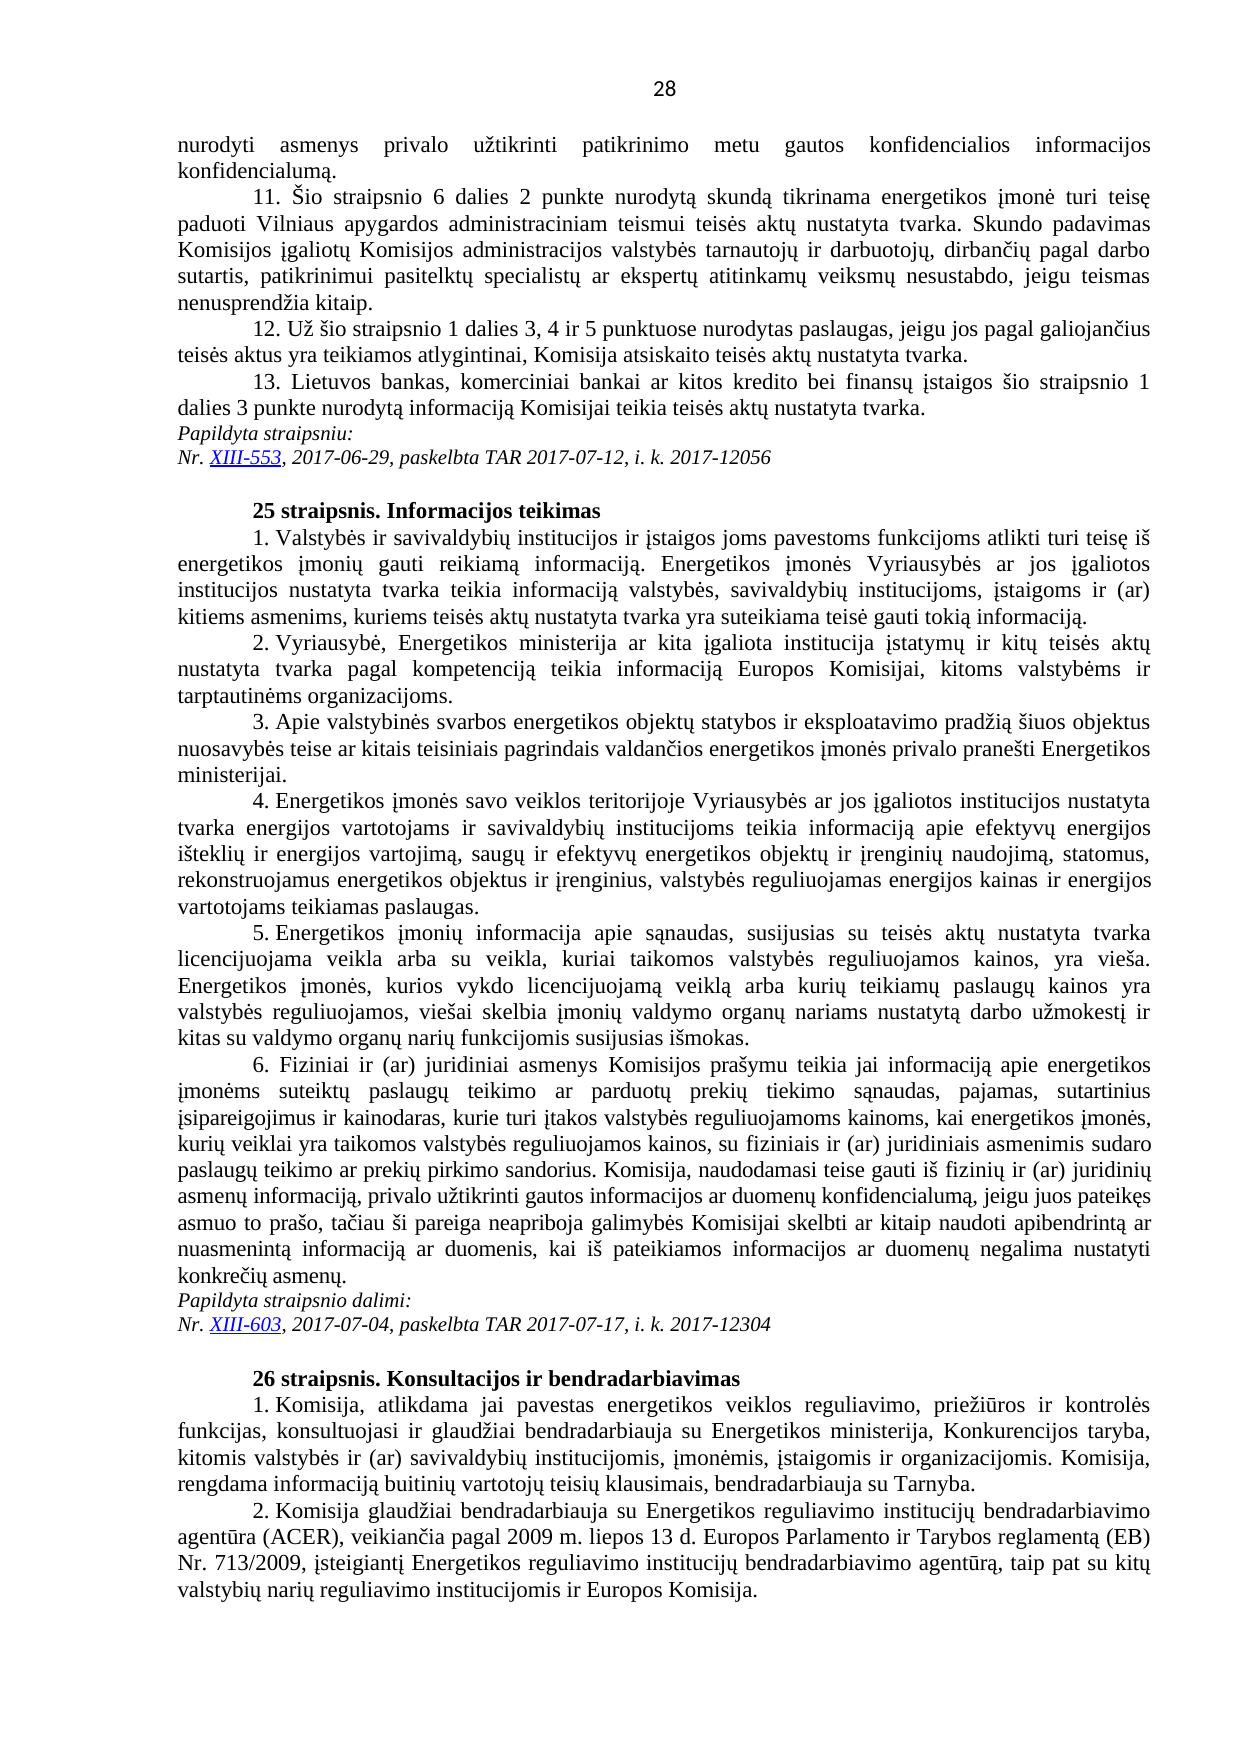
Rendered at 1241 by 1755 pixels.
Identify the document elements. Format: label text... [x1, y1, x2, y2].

text 2. Vyriausybė, Energetikos ministerija ar kita įgaliota institucija įstatymų ir kitų teisės aktų nustatyta tvarka pagal kompetenciją teikia informaciją Europos Komisijai, kitoms valstybėms ir tarptautinėms organizacijoms. [177, 629, 1152, 708]
text 25 straipsnis. Informacijos teikimas [177, 497, 1152, 524]
text 2. Komisija glaudžiai bendradarbiauja su Energetikos reguliavimo institucijų bendradarbiavimo agentūra (ACER), veikiančia pagal 2009 m. liepos 13 d. Europos Parlamento ir Tarybos reglamentą (EB) Nr. 713/2009, įsteigiantį Energetikos reguliavimo institucijų bendradarbiavimo agentūrą, taip pat su kitų valstybių narių reguliavimo institucijomis ir Europos Komisija. [177, 1497, 1152, 1602]
text Nr. XIII-553, 2017-06-29, paskelbta TAR 2017-07-12, i. k. 2017-12056 [177, 444, 1152, 469]
text 3. Apie valstybinės svarbos energetikos objektų statybos ir eksploatavimo pradžią šiuos objektus nuosavybės teise ar kitais teisiniais pagrindais valdančios energetikos įmonės privalo pranešti Energetikos ministerijai. [177, 708, 1152, 787]
text Nr. XIII-603, 2017-07-04, paskelbta TAR 2017-07-17, i. k. 2017-12304 [177, 1312, 1152, 1336]
text 13. Lietuvos bankas, komerciniai bankai ar kitos kredito bei finansų įstaigos šio straipsnio 1 dalies 3 punkte nurodytą informaciją Komisijai teikia teisės aktų nustatyta tvarka. [177, 368, 1152, 421]
text 1. Valstybės ir savivaldybių institucijos ir įstaigos joms pavestoms funkcijoms atlikti turi teisę iš energetikos įmonių gauti reikiamą informaciją. Energetikos įmonės Vyriausybės ar jos įgaliotos institucijos nustatyta tvarka teikia informaciją valstybės, savivaldybių institucijoms, įstaigoms ir (ar) kitiems asmenims, kuriems teisės aktų nustatyta tvarka yra suteikiama teisė gauti tokią informaciją. [177, 524, 1152, 629]
text 5. Energetikos įmonių informacija apie sąnaudas, susijusias su teisės aktų nustatyta tvarka licencijuojama veikla arba su veikla, kuriai taikomos valstybės reguliuojamos kainos, yra vieša. Energetikos įmonės, kurios vykdo licencijuojamą veiklą arba kurių teikiamų paslaugų kainos yra valstybės reguliuojamos, viešai skelbia įmonių valdymo organų nariams nustatytą darbo užmokestį ir kitas su valdymo organų narių funkcijomis susijusias išmokas. [177, 919, 1152, 1051]
text 26 straipsnis. Konsultacijos ir bendradarbiavimas [177, 1365, 1152, 1391]
text 11. Šio straipsnio 6 dalies 2 punkte nurodytą skundą tikrinama energetikos įmonė turi teisę paduoti Vilniaus apygardos administraciniam teismui teisės aktų nustatyta tvarka. Skundo padavimas Komisijos įgaliotų Komisijos administracijos valstybės tarnautojų ir darbuotojų, dirbančių pagal darbo sutartis, patikrinimui pasitelktų specialistų ar ekspertų atitinkamų veiksmų nesustabdo, jeigu teismas nenusprendžia kitaip. [177, 183, 1152, 315]
text 12. Už šio straipsnio 1 dalies 3, 4 ir 5 punktuose nurodytas paslaugas, jeigu jos pagal galiojančius teisės aktus yra teikiamos atlygintinai, Komisija atsiskaito teisės aktų nustatyta tvarka. [177, 315, 1152, 368]
text 1. Komisija, atlikdama jai pavestas energetikos veiklos reguliavimo, priežiūros ir kontrolės funkcijas, konsultuojasi ir glaudžiai bendradarbiauja su Energetikos ministerija, Konkurencijos taryba, kitomis valstybės ir (ar) savivaldybių institucijomis, įmonėmis, įstaigomis ir organizacijomis. Komisija, rengdama informaciją buitinių vartotojų teisių klausimais, bendradarbiauja su Tarnyba. [177, 1391, 1152, 1497]
text Papildyta straipsnio dalimi: [177, 1288, 1152, 1312]
text Papildyta straipsniu: [177, 421, 1152, 444]
text 4. Energetikos įmonės savo veiklos teritorijoje Vyriausybės ar jos įgaliotos institucijos nustatyta tvarka energijos vartotojams ir savivaldybių institucijoms teikia informaciją apie efektyvų energijos išteklių ir energijos vartojimą, saugų ir efektyvų energetikos objektų ir įrenginių naudojimą, statomus, rekonstruojamus energetikos objektus ir įrenginius, valstybės reguliuojamas energijos kainas ir energijos vartotojams teikiamas paslaugas. [177, 787, 1152, 919]
text 6. Fiziniai ir (ar) juridiniai asmenys Komisijos prašymu teikia jai informaciją apie energetikos įmonėms suteiktų paslaugų teikimo ar parduotų prekių tiekimo sąnaudas, pajamas, sutartinius įsipareigojimus ir kainodaras, kurie turi įtakos valstybės reguliuojamoms kainoms, kai energetikos įmonės, kurių veiklai yra taikomos valstybės reguliuojamos kainos, su fiziniais ir (ar) juridiniais asmenimis sudaro paslaugų teikimo ar prekių pirkimo sandorius. Komisija, naudodamasi teise gauti iš fizinių ir (ar) juridinių asmenų informaciją, privalo užtikrinti gautos informacijos ar duomenų konfidencialumą, jeigu juos pateikęs asmuo to prašo, tačiau ši pareiga neapriboja galimybės Komisijai skelbti ar kitaip naudoti apibendrintą ar nuasmenintą informaciją ar duomenis, kai iš pateikiamos informacijos ar duomenų negalima nustatyti konkrečių asmenų. [177, 1051, 1152, 1288]
text nurodyti asmenys privalo užtikrinti patikrinimo metu gautos konfidencialios informacijos konfidencialumą. [177, 131, 1152, 183]
